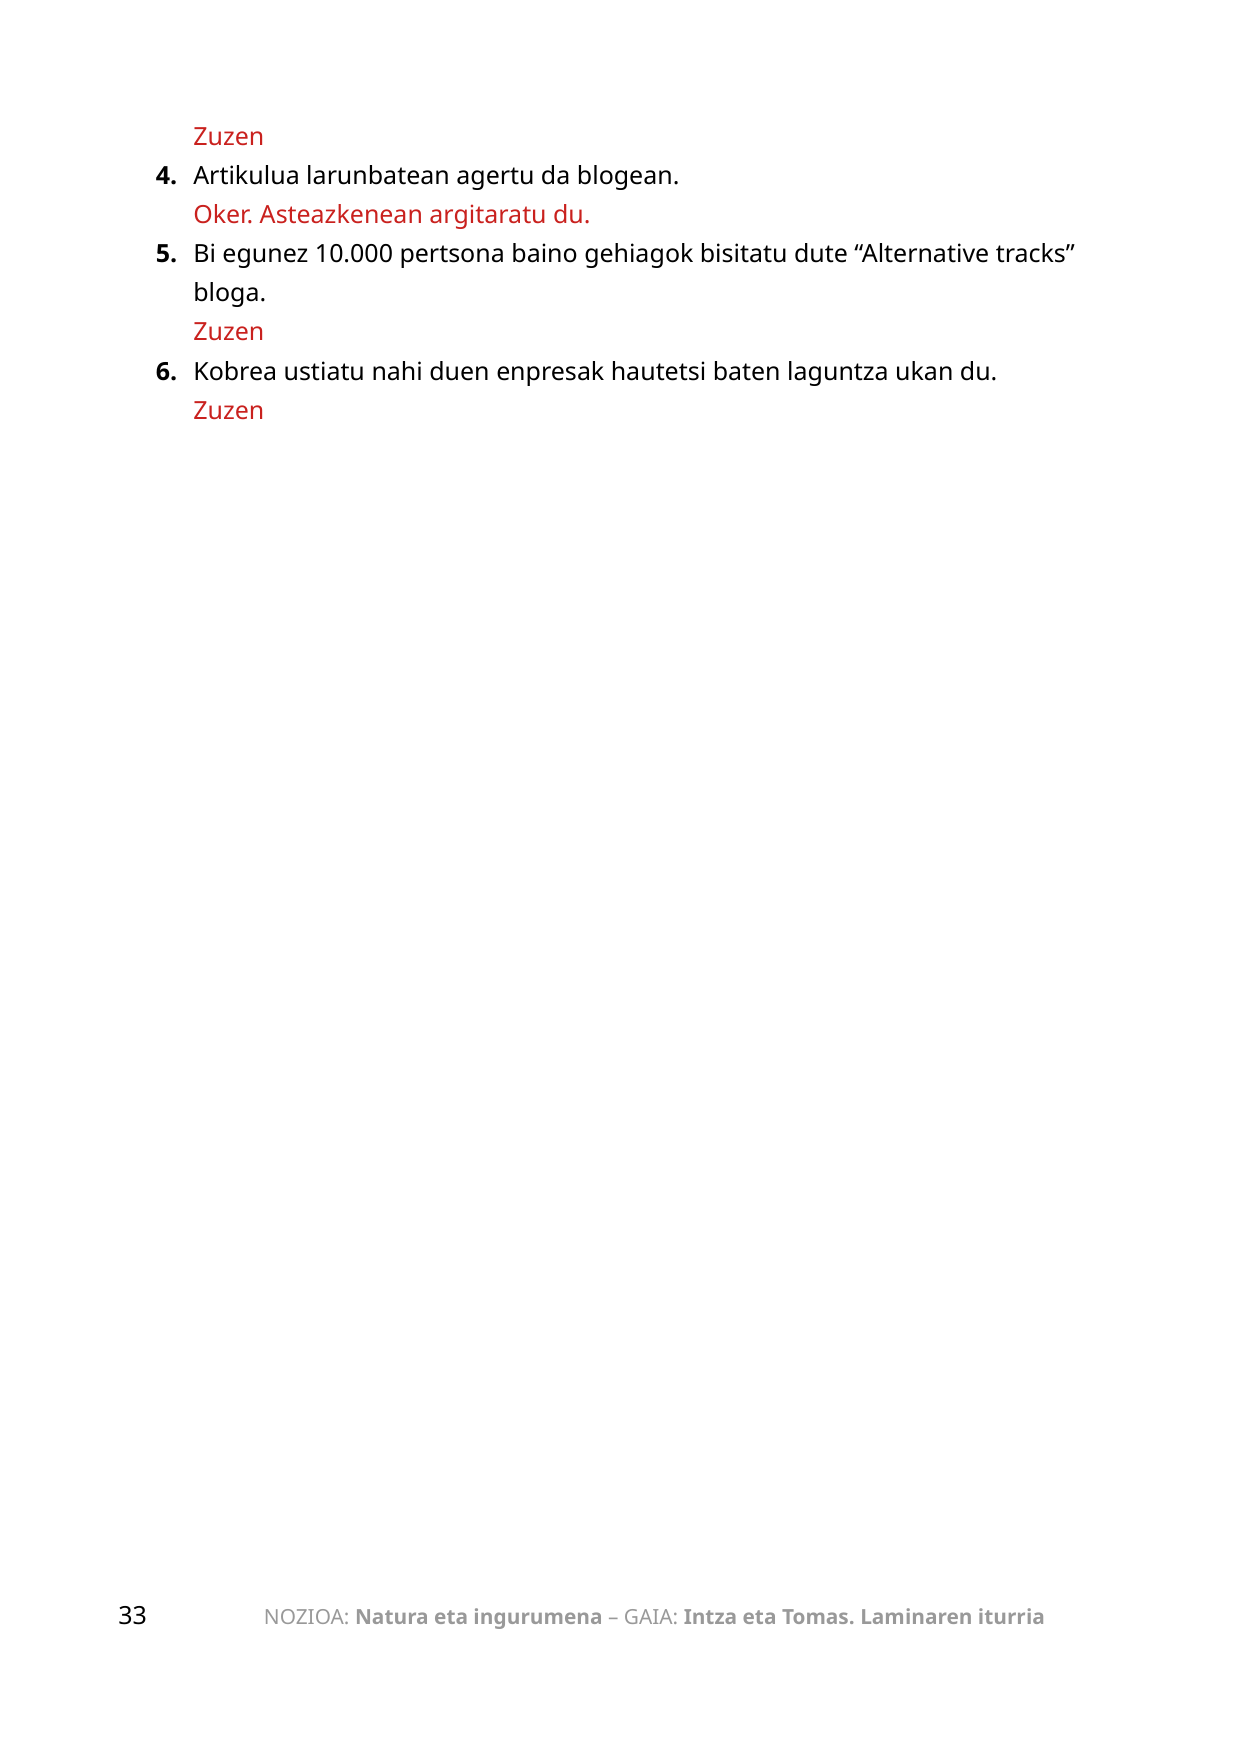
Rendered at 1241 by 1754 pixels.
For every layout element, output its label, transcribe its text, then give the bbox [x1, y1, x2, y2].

list Oker. Asteazkenean argitaratu du. [156, 196, 1122, 231]
list Zuzen [156, 314, 1122, 348]
list Artikulua larunbatean agertu da blogean. [156, 157, 1122, 191]
list Zuzen [156, 118, 1122, 152]
list Kobrea ustiatu nahi duen enpresak hautetsi baten laguntza ukan du. [156, 353, 1122, 387]
list Bi egunez 10.000 pertsona baino gehiagok bisitatu dute “Alternative tracks” bloga. [156, 236, 1122, 309]
list Zuzen [156, 392, 1122, 426]
